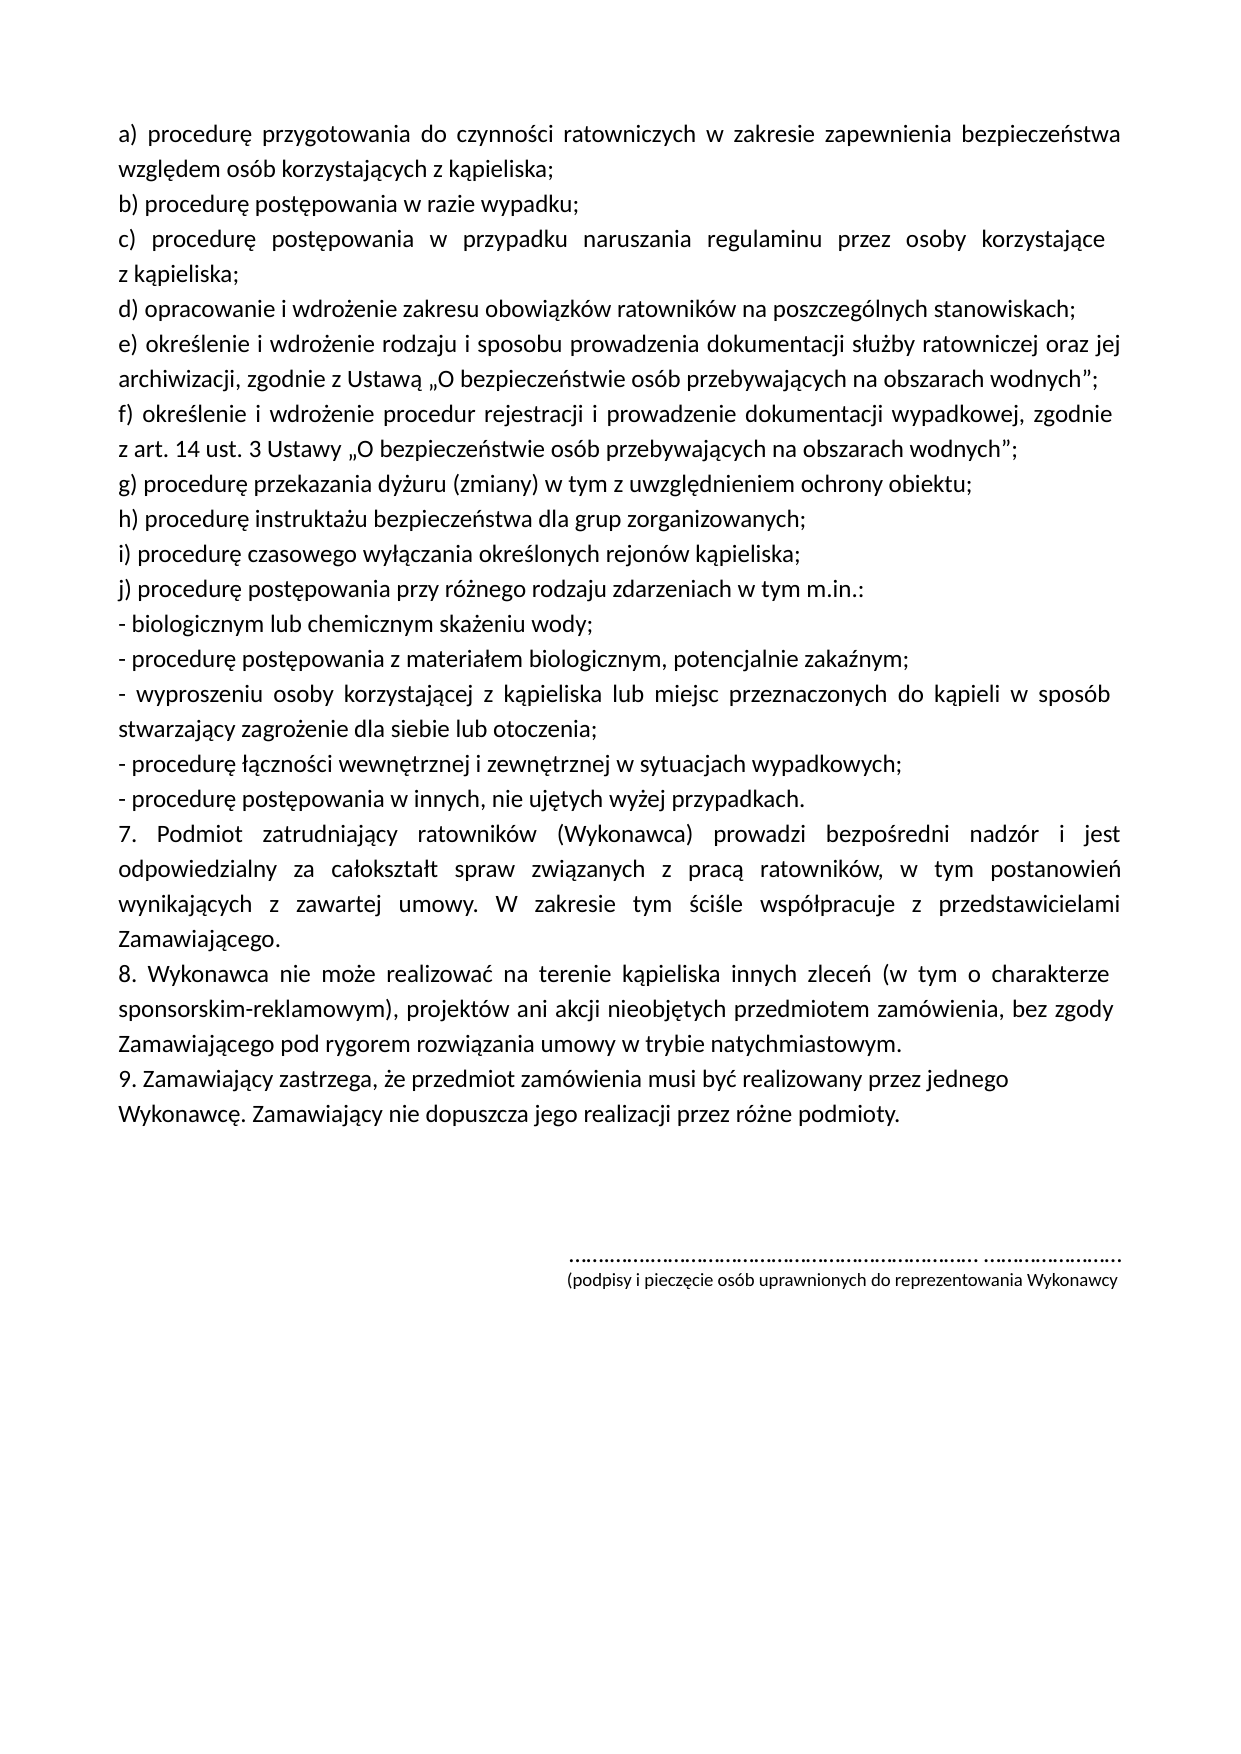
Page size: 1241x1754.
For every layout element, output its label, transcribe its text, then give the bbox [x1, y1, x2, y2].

text - wyproszeniu osoby korzystającej z kąpieliska lub miejsc przeznaczonych do kąpieli w sposób stwarzający zagrożenie dla siebie lub otoczenia; [118, 678, 1122, 744]
text i) procedurę czasowego wyłączania określonych rejonów kąpieliska; [118, 538, 1122, 569]
text Wykonawcę. Zamawiający nie dopuszcza jego realizacji przez różne podmioty. [118, 1098, 1122, 1129]
text g) procedurę przekazania dyżuru (zmiany) w tym z uwzględnieniem ochrony obiektu; [118, 468, 1122, 499]
text …….…….………………………………………………… …………………… [118, 1238, 1122, 1269]
text 7. Podmiot zatrudniający ratowników (Wykonawca) prowadzi bezpośredni nadzór i jest odpowiedzialny za całokształt spraw związanych z pracą ratowników, w tym postanowień wynikających z zawartej umowy. W zakresie tym ściśle współpracuje z przedstawicielami Zamawiającego. [118, 818, 1122, 954]
text - procedurę postępowania z materiałem biologicznym, potencjalnie zakaźnym; [118, 643, 1122, 674]
text f) określenie i wdrożenie procedur rejestracji i prowadzenie dokumentacji wypadkowej, zgodnie z art. 14 ust. 3 Ustawy „O bezpieczeństwie osób przebywających na obszarach wodnych”; [118, 398, 1122, 464]
text a) procedurę przygotowania do czynności ratowniczych w zakresie zapewnienia bezpieczeństwa względem osób korzystających z kąpieliska; [118, 118, 1122, 184]
text c) procedurę postępowania w przypadku naruszania regulaminu przez osoby korzystające z kąpieliska; [118, 223, 1122, 289]
text j) procedurę postępowania przy różnego rodzaju zdarzeniach w tym m.in.: [118, 573, 1122, 604]
text 9. Zamawiający zastrzega, że przedmiot zamówienia musi być realizowany przez jednego [118, 1063, 1122, 1094]
text h) procedurę instruktażu bezpieczeństwa dla grup zorganizowanych; [118, 503, 1122, 534]
text e) określenie i wdrożenie rodzaju i sposobu prowadzenia dokumentacji służby ratowniczej oraz jej archiwizacji, zgodnie z Ustawą „O bezpieczeństwie osób przebywających na obszarach wodnych”; [118, 328, 1122, 394]
text 8. Wykonawca nie może realizować na terenie kąpieliska innych zleceń (w tym o charakterze sponsorskim-reklamowym), projektów ani akcji nieobjętych przedmiotem zamówienia, bez zgody Zamawiającego pod rygorem rozwiązania umowy w trybie natychmiastowym. [118, 958, 1122, 1059]
text d) opracowanie i wdrożenie zakresu obowiązków ratowników na poszczególnych stanowiskach; [118, 293, 1122, 324]
text (podpisy i pieczęcie osób uprawnionych do reprezentowania Wykonawcy [118, 1269, 1122, 1292]
text - procedurę postępowania w innych, nie ujętych wyżej przypadkach. [118, 783, 1122, 814]
text b) procedurę postępowania w razie wypadku; [118, 188, 1122, 219]
text - procedurę łączności wewnętrznej i zewnętrznej w sytuacjach wypadkowych; [118, 748, 1122, 779]
text - biologicznym lub chemicznym skażeniu wody; [118, 608, 1122, 639]
